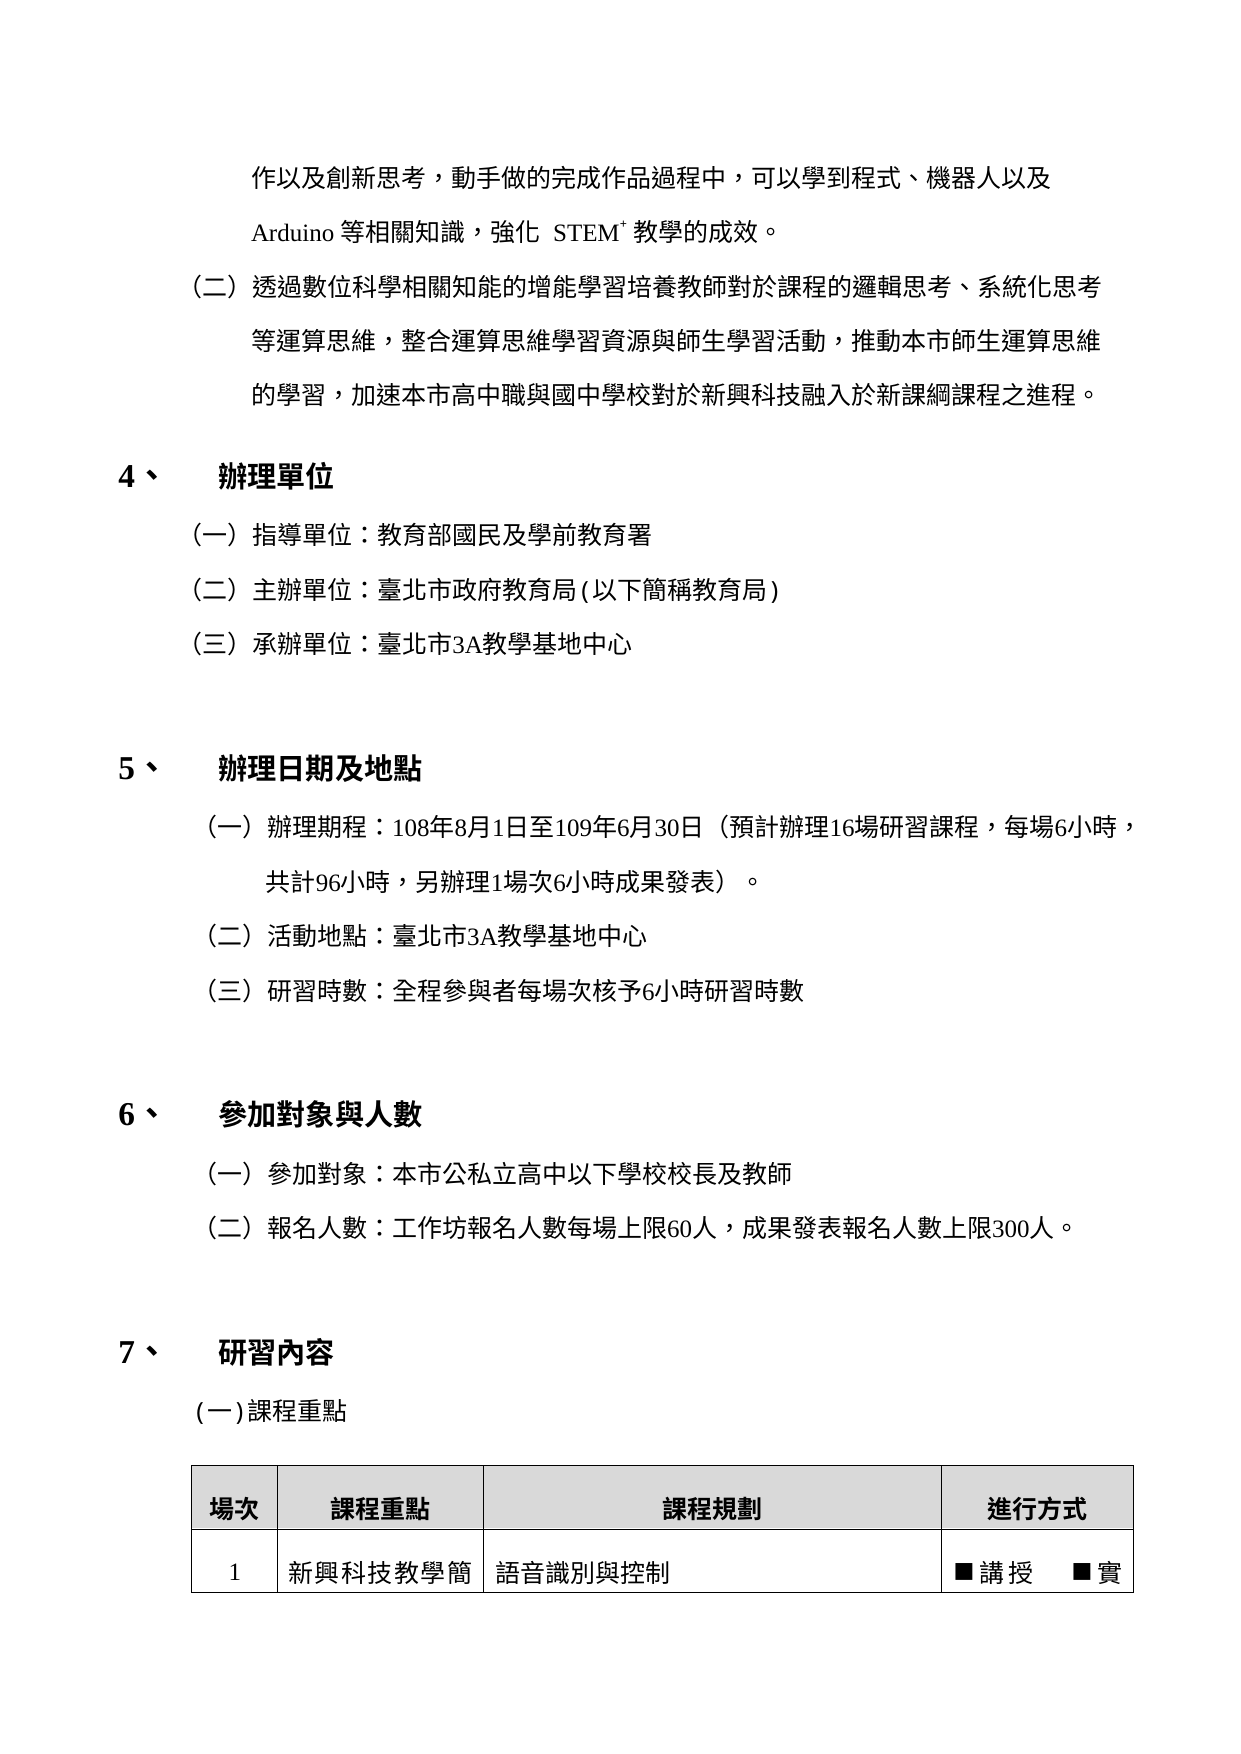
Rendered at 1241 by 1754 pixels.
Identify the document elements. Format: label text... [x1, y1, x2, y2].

list 辦理日期及地點 [118, 741, 1122, 789]
text （二）主辦單位：臺北市政府教育局(以下簡稱教育局) [177, 570, 1122, 606]
table_cell 1 [192, 1530, 277, 1592]
text （一）辦理期程：108年8月1日至109年6月30日（預計辦理16場研習課程，每場6小時，共計96小時，另辦理1場次6小時成果發表）。 [192, 808, 1122, 898]
text （一）藉由各科教師設計與實作，增進運算思維的應用能力、解決問題能力、團隊合作以及創新思考，動手做的完成作品過程中，可以學到程式、機器人以及 Arduino 等相關知識，強化 STEM+ 教學的成效。 [177, 158, 1122, 249]
table_cell 語音識別與控制 [484, 1530, 941, 1592]
table_header 進行方式 [942, 1466, 1133, 1528]
text （一）指導單位：教育部國民及學前教育署 [177, 516, 1122, 552]
list 參加對象與人數 [118, 1087, 1122, 1135]
text （二）活動地點：臺北市3A教學基地中心 [192, 917, 1122, 953]
text （一）參加對象：本市公私立高中以下學校校長及教師 [192, 1154, 1122, 1190]
text （三）研習時數：全程參與者每場次核予6小時研習時數 [192, 971, 1122, 1007]
text （三）承辦單位：臺北市3A教學基地中心 [177, 624, 1122, 661]
table_header 課程規劃 [484, 1466, 941, 1528]
list 研習內容 [118, 1325, 1122, 1373]
table_cell 講授 實 [942, 1530, 1133, 1592]
text （二）透過數位科學相關知能的增能學習培養教師對於課程的邏輯思考、系統化思考等運算思維，整合運算思維學習資源與師生學習活動，推動本市師生運算思維的學習，加速本市高中職與國中學校對於新興科技融入於新課綱課程之進程。 [177, 267, 1122, 412]
table_header 場次 [192, 1466, 277, 1528]
table_cell 新興科技教學簡 [278, 1530, 483, 1592]
list 辦理單位 [118, 449, 1122, 497]
text （二）報名人數：工作坊報名人數每場上限60人，成果發表報名人數上限300人。 [192, 1208, 1122, 1245]
text (一)課程重點 [118, 1392, 1122, 1428]
table_header 課程重點 [278, 1466, 483, 1528]
